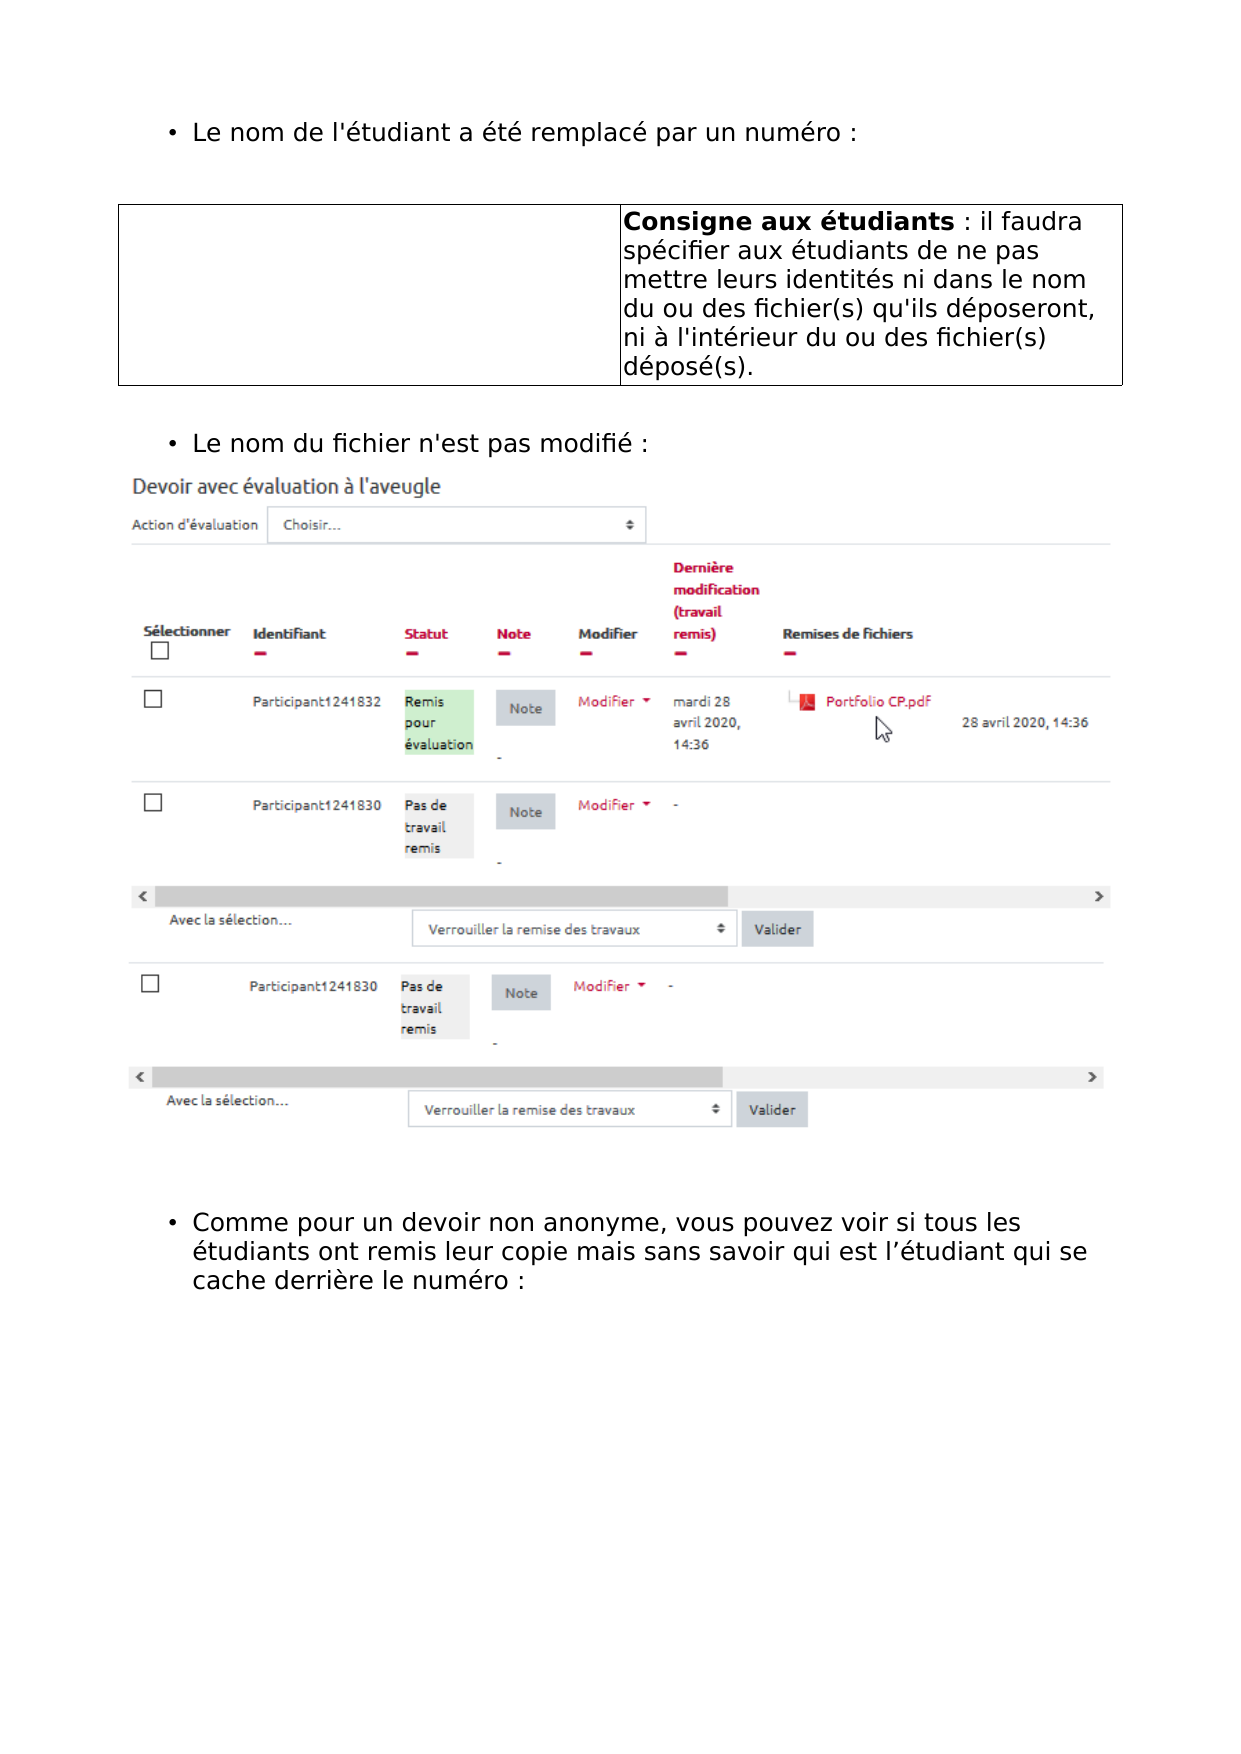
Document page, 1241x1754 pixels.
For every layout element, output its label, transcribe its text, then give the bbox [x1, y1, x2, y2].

table_header [119, 205, 620, 385]
list Le nom de l'étudiant a été remplacé par un numéro : [177, 118, 1122, 147]
picture [118, 458, 1123, 1137]
list Comme pour un devoir non anonyme, vous pouvez voir si tous les étudiants ont remis leur copie mais sans savoir qui est l’étudiant qui se cache derrière le numéro : [177, 1208, 1122, 1295]
list Le nom du fichier n'est pas modifié : [177, 429, 1122, 458]
table_header Consigne aux étudiants : il faudra spécifier aux étudiants de ne pas mettre leurs identités ni dans le nom du ou des fichier(s) qu'ils déposeront, ni à l'intérieur du ou des fichier(s) déposé(s). [621, 205, 1122, 385]
